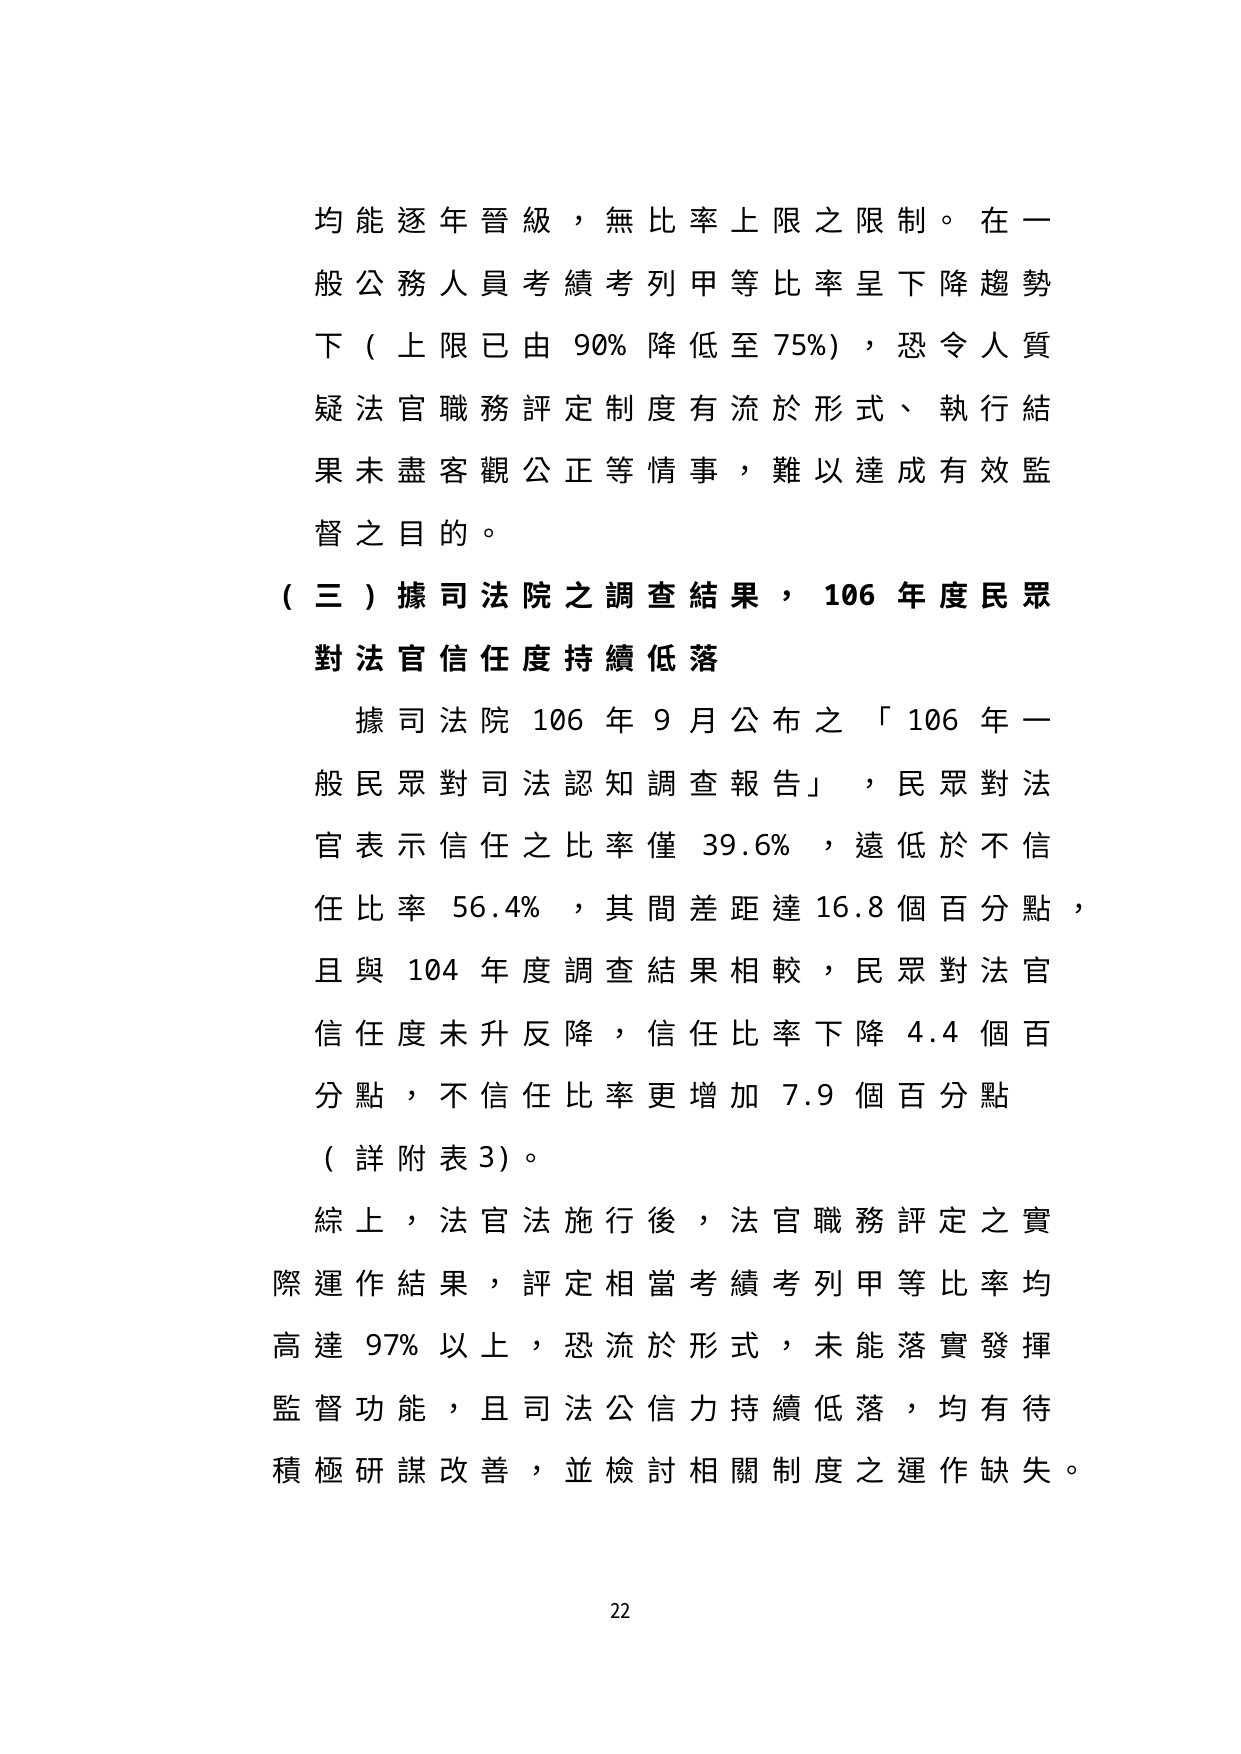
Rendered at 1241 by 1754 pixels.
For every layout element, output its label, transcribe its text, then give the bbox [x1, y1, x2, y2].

text (三)據司法院之調查結果，106年度民眾對法官信任度持續低落 [242, 552, 1058, 677]
text 據司法院106年9月公布之「106年一般民眾對司法認知調查報告」，民眾對法官表示信任之比率僅39.6%，遠低於不信任比率56.4%，其間差距達16.8個百分點，且與104年度調查結果相較，民眾對法官信任度未升反降，信任比率下降4.4個百分點，不信任比率更增加7.9個百分點(詳附表3)。 [271, 677, 1058, 1177]
text 另經計算，該期間法官職務評定未達良好之平均比率2.29%，雖高於法官法施行前考績丙等之0.12%，評定結果似略見趨嚴，惟法官法施行前，法官考績考列甲等人數比率係以不超過90%之上限為共識，但施行後之法官職務評定良好平均比率高達97.71%，遠高於施行前之甲等平均比率89.90%，且104年度評定良好比率更高於98%，顯示法官法施行後，幾近全數法官均能逐年晉級，無比率上限之限制。在一般公務人員考績考列甲等比率呈下降趨勢下(上限已由90%降低至75%)，恐令人質疑法官職務評定制度有流於形式、執行結果未盡客觀公正等情事，難以達成有效監督之目的。 [271, 177, 1058, 552]
text 綜上，法官法施行後，法官職務評定之實際運作結果，評定相當考績考列甲等比率均高達97%以上，恐流於形式，未能落實發揮監督功能，且司法公信力持續低落，均有待積極研謀改善，並檢討相關制度之運作缺失。 [242, 1177, 1058, 1490]
